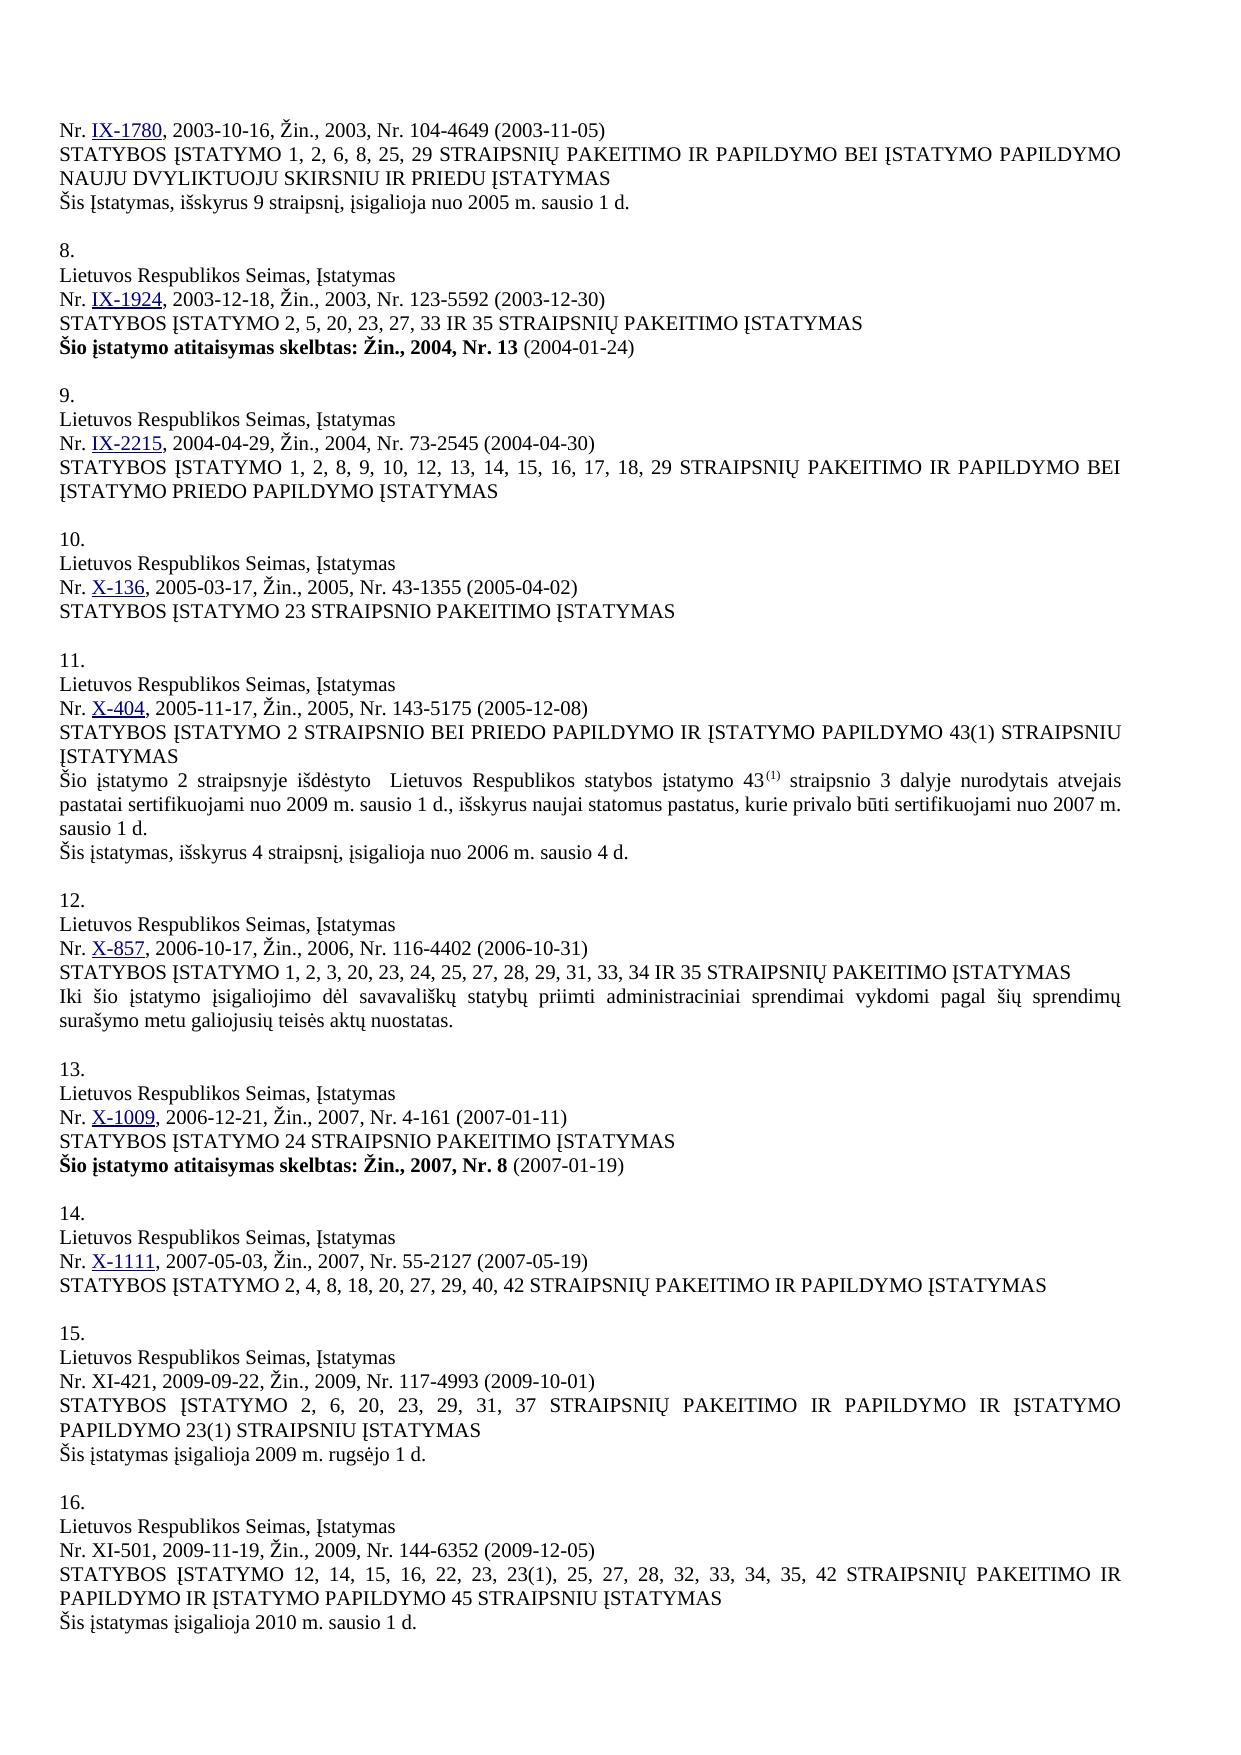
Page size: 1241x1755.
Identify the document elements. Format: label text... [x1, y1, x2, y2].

text Šis įstatymas įsigalioja 2009 m. rugsėjo 1 d. [59, 1442, 1122, 1466]
text Lietuvos Respublikos Seimas, Įstatymas [59, 912, 1122, 936]
text Nr. X-136, 2005-03-17, Žin., 2005, Nr. 43-1355 (2005-04-02) [59, 575, 1122, 599]
text Nr. IX-1924, 2003-12-18, Žin., 2003, Nr. 123-5592 (2003-12-30) [59, 287, 1122, 311]
text 14. [59, 1201, 1122, 1225]
text 13. [59, 1057, 1122, 1081]
text Nr. X-404, 2005-11-17, Žin., 2005, Nr. 143-5175 (2005-12-08) [59, 696, 1122, 720]
text Lietuvos Respublikos Seimas, Įstatymas [59, 672, 1122, 696]
text Nr. X-1009, 2006-12-21, Žin., 2007, Nr. 4-161 (2007-01-11) [59, 1105, 1122, 1129]
text 8. [59, 238, 1122, 262]
text Nr. X-1111, 2007-05-03, Žin., 2007, Nr. 55-2127 (2007-05-19) [59, 1249, 1122, 1273]
text Šio įstatymo atitaisymas skelbtas: Žin., 2007, Nr. 8 (2007-01-19) [59, 1153, 1122, 1177]
text Lietuvos Respublikos Seimas, Įstatymas [59, 1225, 1122, 1249]
text Lietuvos Respublikos Seimas, Įstatymas [59, 262, 1122, 287]
text Šis įstatymas įsigalioja 2010 m. sausio 1 d. [59, 1610, 1122, 1634]
text Lietuvos Respublikos Seimas, Įstatymas [59, 1081, 1122, 1105]
text STATYBOS ĮSTATYMO 2 STRAIPSNIO BEI PRIEDO PAPILDYMO IR ĮSTATYMO PAPILDYMO 43(1) STRAIPSNIU ĮSTATYMAS [59, 720, 1122, 768]
text Nr. XI-501, 2009-11-19, Žin., 2009, Nr. 144-6352 (2009-12-05) [59, 1538, 1122, 1562]
text 11. [59, 647, 1122, 672]
text Lietuvos Respublikos Seimas, Įstatymas [59, 1514, 1122, 1538]
text STATYBOS ĮSTATYMO 24 STRAIPSNIO PAKEITIMO ĮSTATYMAS [59, 1129, 1122, 1153]
text 16. [59, 1490, 1122, 1514]
text STATYBOS ĮSTATYMO 23 STRAIPSNIO PAKEITIMO ĮSTATYMAS [59, 599, 1122, 623]
text Šio įstatymo 2 straipsnyje išdėstyto Lietuvos Respublikos statybos įstatymo 43(1) straipsnio 3 dalyje nurodytais atvejais pastatai sertifikuojami nuo 2009 m. sausio 1 d., išskyrus naujai statomus pastatus, kurie privalo būti sertifikuojami nuo 2007 m. sausio 1 d. [59, 768, 1122, 840]
text Nr. XI-421, 2009-09-22, Žin., 2009, Nr. 117-4993 (2009-10-01) [59, 1369, 1122, 1393]
text 12. [59, 888, 1122, 912]
text 15. [59, 1321, 1122, 1345]
text STATYBOS ĮSTATYMO 1, 2, 6, 8, 25, 29 STRAIPSNIŲ PAKEITIMO IR PAPILDYMO BEI ĮSTATYMO PAPILDYMO NAUJU DVYLIKTUOJU SKIRSNIU IR PRIEDU ĮSTATYMAS [59, 142, 1122, 190]
text STATYBOS ĮSTATYMO 2, 5, 20, 23, 27, 33 IR 35 STRAIPSNIŲ PAKEITIMO ĮSTATYMAS [59, 311, 1122, 335]
text STATYBOS ĮSTATYMO 12, 14, 15, 16, 22, 23, 23(1), 25, 27, 28, 32, 33, 34, 35, 42 STRAIPSNIŲ PAKEITIMO IR PAPILDYMO IR ĮSTATYMO PAPILDYMO 45 STRAIPSNIU ĮSTATYMAS [59, 1562, 1122, 1610]
text Šio įstatymo atitaisymas skelbtas: Žin., 2004, Nr. 13 (2004-01-24) [59, 335, 1122, 359]
text Lietuvos Respublikos Seimas, Įstatymas [59, 407, 1122, 431]
text Nr. IX-2215, 2004-04-29, Žin., 2004, Nr. 73-2545 (2004-04-30) [59, 431, 1122, 455]
text Lietuvos Respublikos Seimas, Įstatymas [59, 551, 1122, 575]
text 10. [59, 527, 1122, 551]
text STATYBOS ĮSTATYMO 1, 2, 3, 20, 23, 24, 25, 27, 28, 29, 31, 33, 34 IR 35 STRAIPSNIŲ PAKEITIMO ĮSTATYMAS [59, 960, 1122, 984]
text Šis įstatymas, išskyrus 4 straipsnį, įsigalioja nuo 2006 m. sausio 4 d. [59, 840, 1122, 864]
text Lietuvos Respublikos Seimas, Įstatymas [59, 1345, 1122, 1369]
text Iki šio įstatymo įsigaliojimo dėl savavališkų statybų priimti administraciniai sprendimai vykdomi pagal šių sprendimų surašymo metu galiojusių teisės aktų nuostatas. [59, 984, 1122, 1032]
text STATYBOS ĮSTATYMO 2, 6, 20, 23, 29, 31, 37 STRAIPSNIŲ PAKEITIMO IR PAPILDYMO IR ĮSTATYMO PAPILDYMO 23(1) STRAIPSNIU ĮSTATYMAS [59, 1393, 1122, 1442]
text STATYBOS ĮSTATYMO 1, 2, 8, 9, 10, 12, 13, 14, 15, 16, 17, 18, 29 STRAIPSNIŲ PAKEITIMO IR PAPILDYMO BEI ĮSTATYMO PRIEDO PAPILDYMO ĮSTATYMAS [59, 455, 1122, 503]
text Nr. IX-1780, 2003-10-16, Žin., 2003, Nr. 104-4649 (2003-11-05) [59, 118, 1122, 142]
text Nr. X-857, 2006-10-17, Žin., 2006, Nr. 116-4402 (2006-10-31) [59, 936, 1122, 960]
text 9. [59, 383, 1122, 407]
text STATYBOS ĮSTATYMO 2, 4, 8, 18, 20, 27, 29, 40, 42 STRAIPSNIŲ PAKEITIMO IR PAPILDYMO ĮSTATYMAS [59, 1273, 1122, 1297]
text Šis Įstatymas, išskyrus 9 straipsnį, įsigalioja nuo 2005 m. sausio 1 d. [59, 190, 1122, 214]
